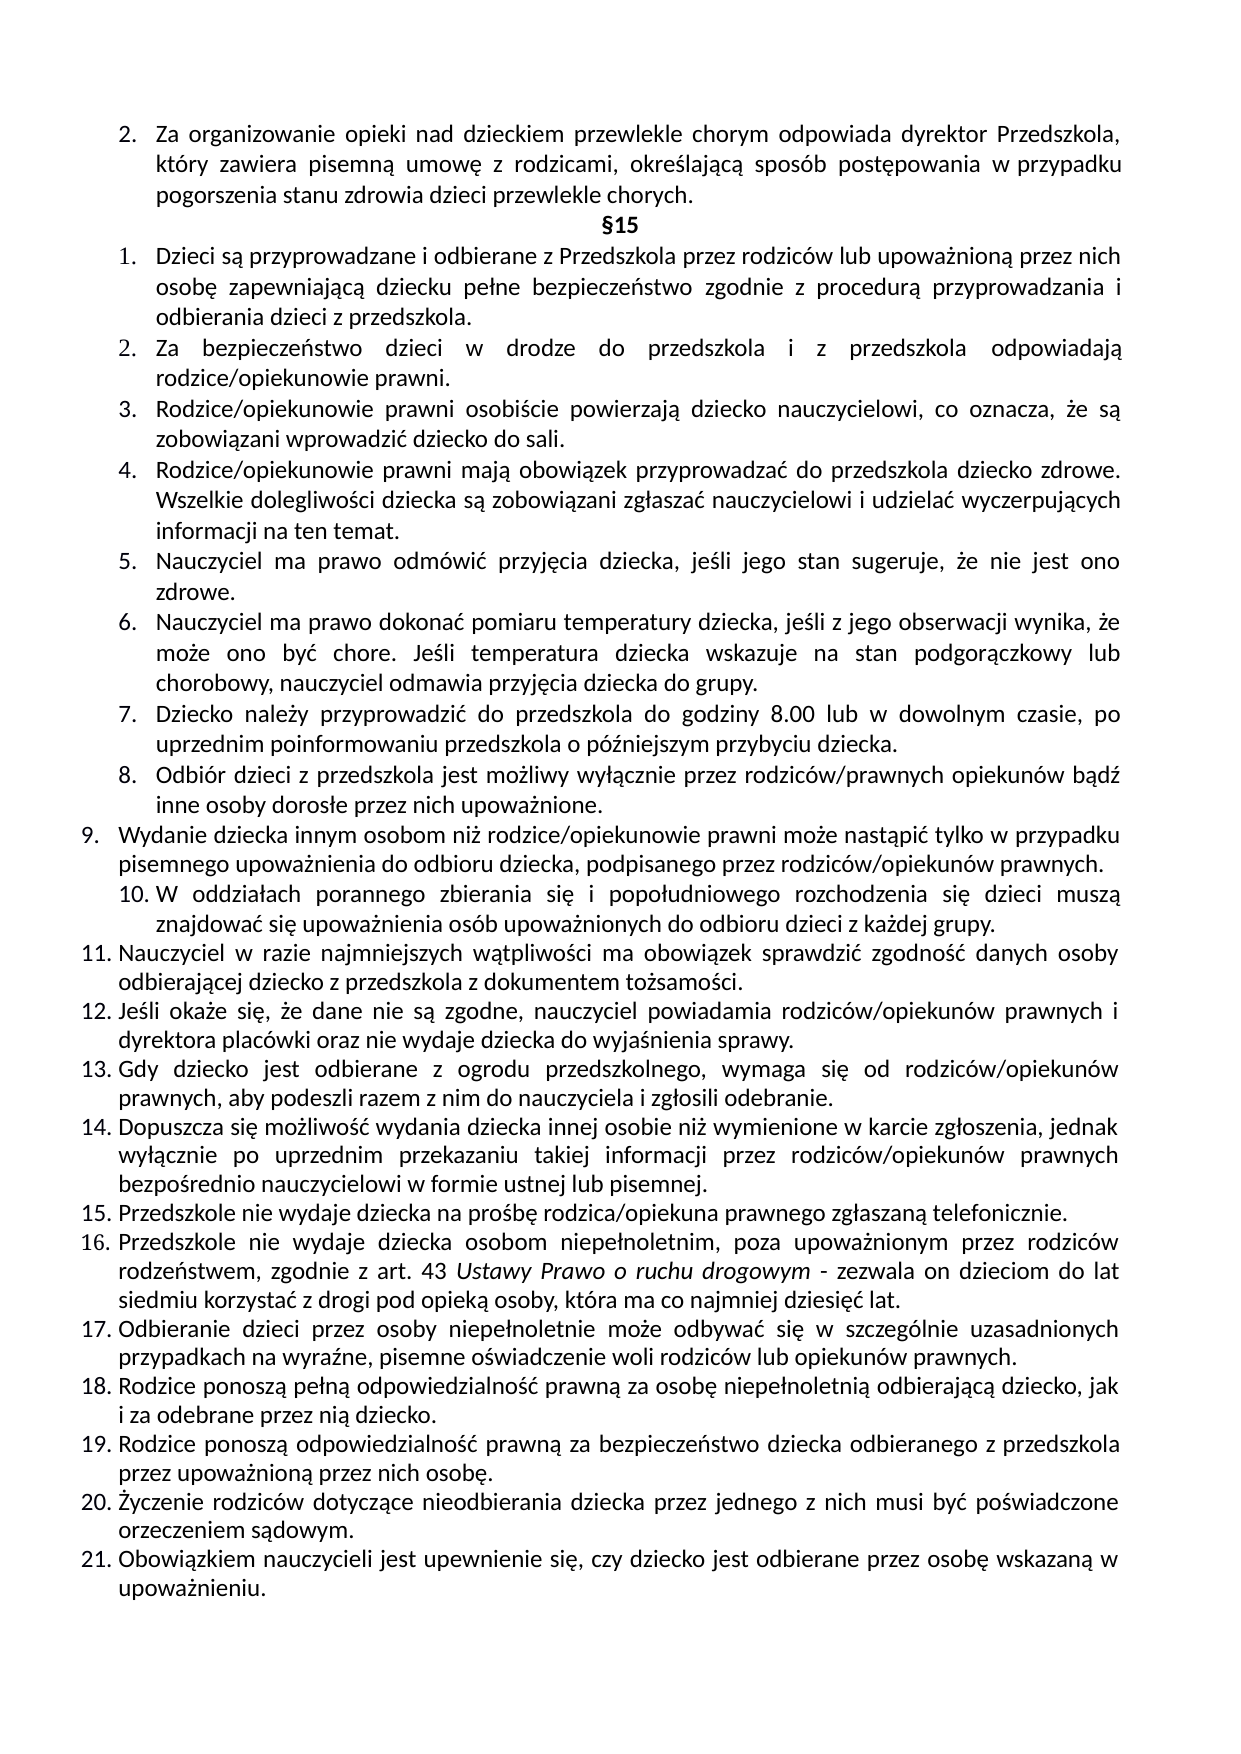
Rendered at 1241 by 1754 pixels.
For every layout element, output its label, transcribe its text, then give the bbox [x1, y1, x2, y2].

list Przedszkole nie wydaje dziecka osobom niepełnoletnim, poza upoważnionym przez rodziców rodzeństwem, zgodnie z art. 43 Ustawy Prawo o ruchu drogowym - zezwala on dzieciom do lat siedmiu korzystać z drogi pod opieką osoby, która ma co najmniej dziesięć lat. [81, 1227, 1120, 1314]
list Rodzice ponoszą odpowiedzialność prawną za bezpieczeństwo dziecka odbieranego z przedszkola przez upoważnioną przez nich osobę. [81, 1429, 1120, 1487]
list Jeśli okaże się, że dane nie są zgodne, nauczyciel powiadamia rodziców/opiekunów prawnych i dyrektora placówki oraz nie wydaje dziecka do wyjaśnienia sprawy. [81, 997, 1120, 1054]
list Dopuszcza się możliwość wydania dziecka innej osobie niż wymienione w karcie zgłoszenia, jednak wyłącznie po uprzednim przekazaniu takiej informacji przez rodziców/opiekunów prawnych bezpośrednio nauczycielowi w formie ustnej lub pisemnej. [81, 1112, 1120, 1198]
list Nauczyciel w razie najmniejszych wątpliwości ma obowiązek sprawdzić zgodność danych osoby odbierającej dziecko z przedszkola z dokumentem tożsamości. [81, 939, 1120, 997]
list Życzenie rodziców dotyczące nieodbierania dziecka przez jednego z nich musi być poświadczone orzeczeniem sądowym. [81, 1487, 1120, 1545]
text §15 [118, 210, 1122, 240]
list Nauczyciel ma prawo odmówić przyjęcia dziecka, jeśli jego stan sugeruje, że nie jest ono zdrowe. [118, 545, 1122, 606]
list Przedszkole nie wydaje dziecka na prośbę rodzica/opiekuna prawnego zgłaszaną telefonicznie. [81, 1198, 1120, 1227]
list Gdy dziecko jest odbierane z ogrodu przedszkolnego, wymaga się od rodziców/opiekunów prawnych, aby podeszli razem z nim do nauczyciela i zgłosili odebranie. [81, 1054, 1120, 1112]
list W oddziałach porannego zbierania się i popołudniowego rozchodzenia się dzieci muszą znajdować się upoważnienia osób upoważnionych do odbioru dzieci z każdej grupy. [118, 878, 1122, 939]
list Odbieranie dzieci przez osoby niepełnoletnie może odbywać się w szczególnie uzasadnionych przypadkach na wyraźne, pisemne oświadczenie woli rodziców lub opiekunów prawnych. [81, 1314, 1120, 1372]
list Obowiązkiem nauczycieli jest upewnienie się, czy dziecko jest odbierane przez osobę wskazaną w upoważnieniu. [81, 1545, 1120, 1602]
list Nauczyciel ma prawo dokonać pomiaru temperatury dziecka, jeśli z jego obserwacji wynika, że może ono być chore. Jeśli temperatura dziecka wskazuje na stan podgorączkowy lub chorobowy, nauczyciel odmawia przyjęcia dziecka do grupy. [118, 606, 1122, 698]
list Rodzice ponoszą pełną odpowiedzialność prawną za osobę niepełnoletnią odbierającą dziecko, jak i za odebrane przez nią dziecko. [81, 1372, 1120, 1429]
list Odbiór dzieci z przedszkola jest możliwy wyłącznie przez rodziców/prawnych opiekunów bądź inne osoby dorosłe przez nich upoważnione. [118, 759, 1122, 820]
list Dzieci są przyprowadzane i odbierane z Przedszkola przez rodziców lub upoważnioną przez nich osobę zapewniającą dziecku pełne bezpieczeństwo zgodnie z procedurą przyprowadzania i odbierania dzieci z przedszkola. [118, 240, 1122, 332]
list Rodzice/opiekunowie prawni osobiście powierzają dziecko nauczycielowi, co oznacza, że są zobowiązani wprowadzić dziecko do sali. [118, 393, 1122, 454]
list Rodzice/opiekunowie prawni mają obowiązek przyprowadzać do przedszkola dziecko zdrowe. Wszelkie dolegliwości dziecka są zobowiązani zgłaszać nauczycielowi i udzielać wyczerpujących informacji na ten temat. [118, 454, 1122, 545]
list Za bezpieczeństwo dzieci w drodze do przedszkola i z przedszkola odpowiadają rodzice/opiekunowie prawni. [118, 332, 1122, 393]
list Dziecko należy przyprowadzić do przedszkola do godziny 8.00 lub w dowolnym czasie, po uprzednim poinformowaniu przedszkola o późniejszym przybyciu dziecka. [118, 698, 1122, 759]
list Wydanie dziecka innym osobom niż rodzice/opiekunowie prawni może nastąpić tylko w przypadku pisemnego upoważnienia do odbioru dziecka, podpisanego przez rodziców/opiekunów prawnych. [81, 820, 1120, 878]
list Za organizowanie opieki nad dzieckiem przewlekle chorym odpowiada dyrektor Przedszkola, który zawiera pisemną umowę z rodzicami, określającą sposób postępowania w przypadku pogorszenia stanu zdrowia dzieci przewlekle chorych. [118, 118, 1122, 210]
